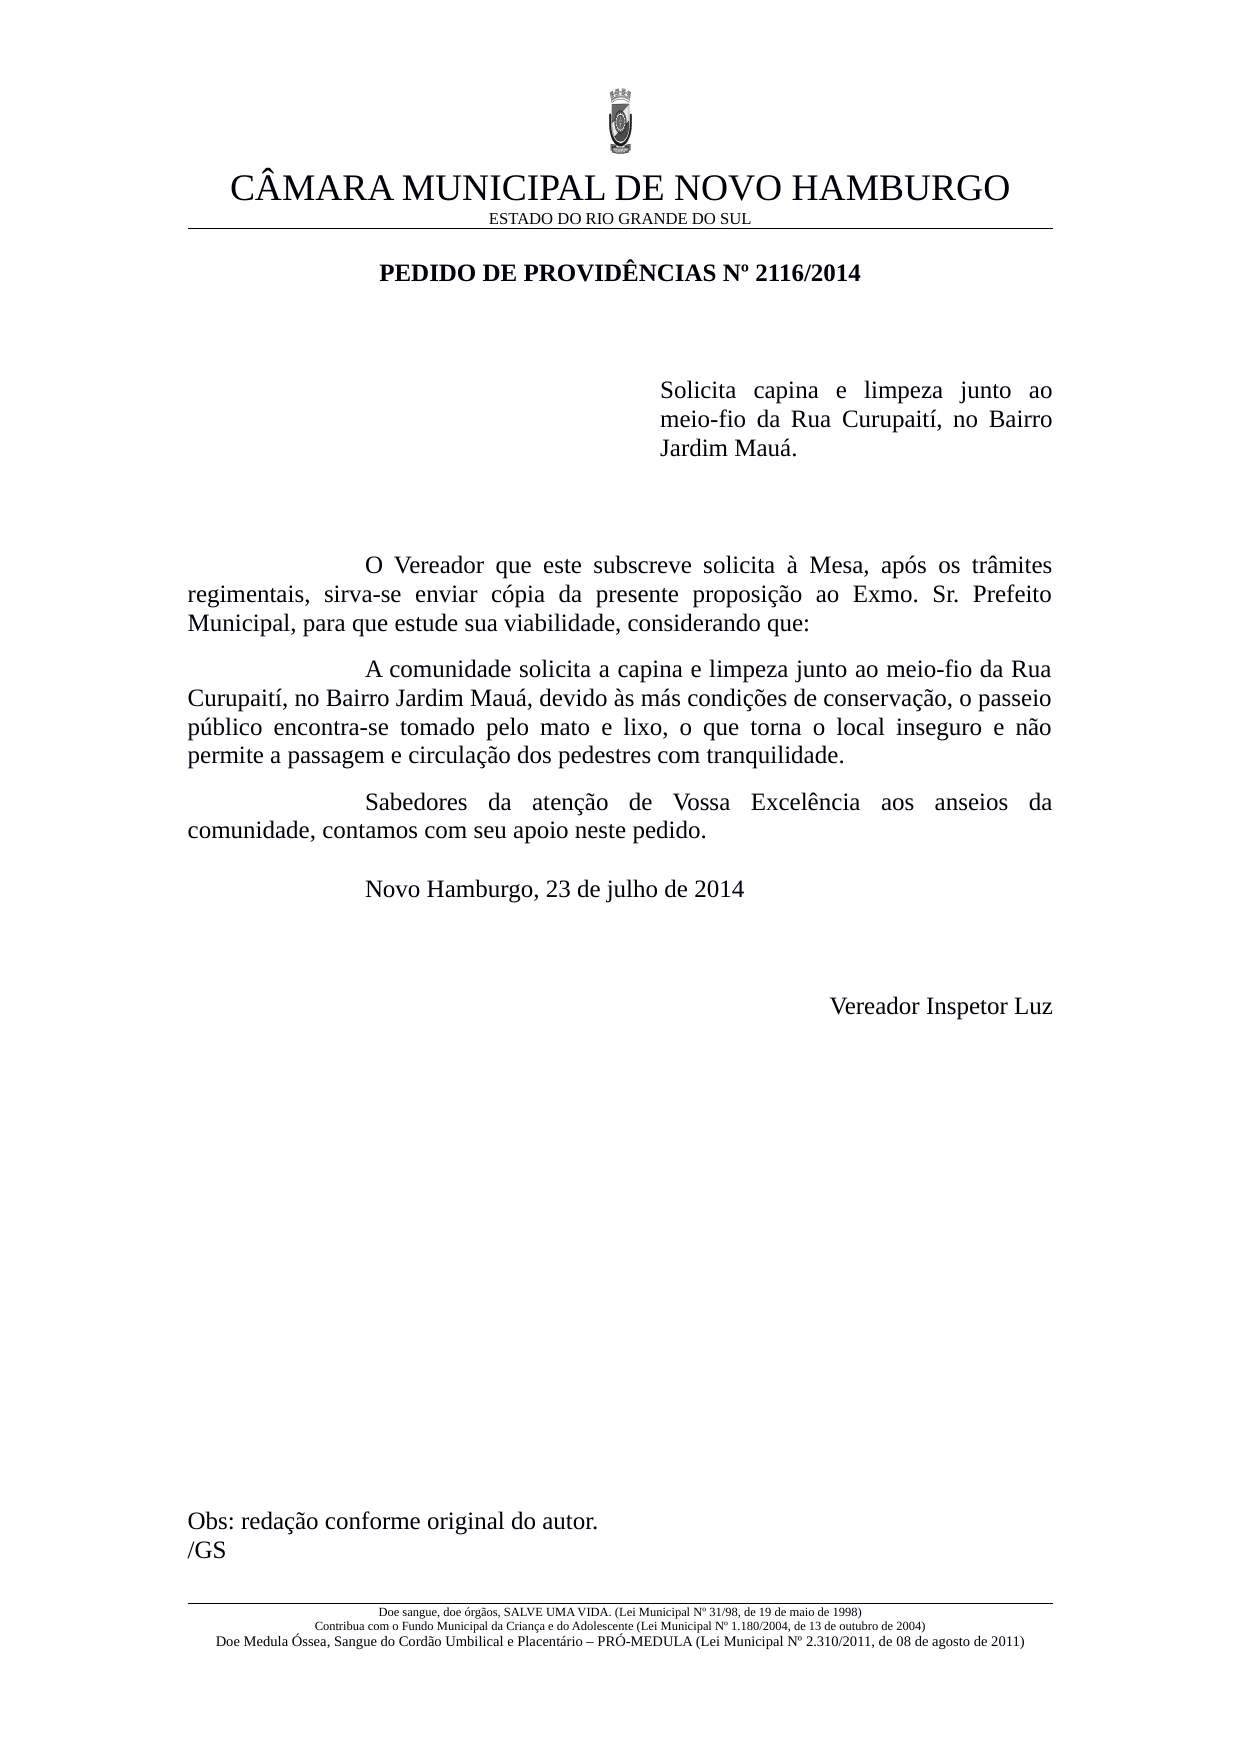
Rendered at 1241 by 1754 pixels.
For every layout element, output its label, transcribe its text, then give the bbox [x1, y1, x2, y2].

text Vereador Inspetor Luz [187, 991, 1053, 1020]
text Solicita capina e limpeza junto ao meio-fio da Rua Curupaití, no Bairro Jardim Mauá. [660, 375, 1053, 462]
text Novo Hamburgo, 23 de julho de 2014 [187, 874, 1053, 902]
text Obs: redação conforme original do autor. [187, 1506, 1053, 1535]
text /GS [187, 1535, 1053, 1564]
text PEDIDO DE PROVIDÊNCIAS Nº 2116/2014 [187, 258, 1053, 287]
text A comunidade solicita a capina e limpeza junto ao meio-fio da Rua Curupaití, no Bairro Jardim Mauá, devido às más condições de conservação, o passeio público encontra-se tomado pelo mato e lixo, o que torna o local inseguro e não permite a passagem e circulação dos pedestres com tranquilidade. [187, 654, 1053, 769]
text O Vereador que este subscreve solicita à Mesa, após os trâmites regimentais, sirva-se enviar cópia da presente proposição ao Exmo. Sr. Prefeito Municipal, para que estude sua viabilidade, considerando que: [187, 550, 1053, 636]
text Sabedores da atenção de Vossa Excelência aos anseios da comunidade, contamos com seu apoio neste pedido. [187, 787, 1053, 844]
